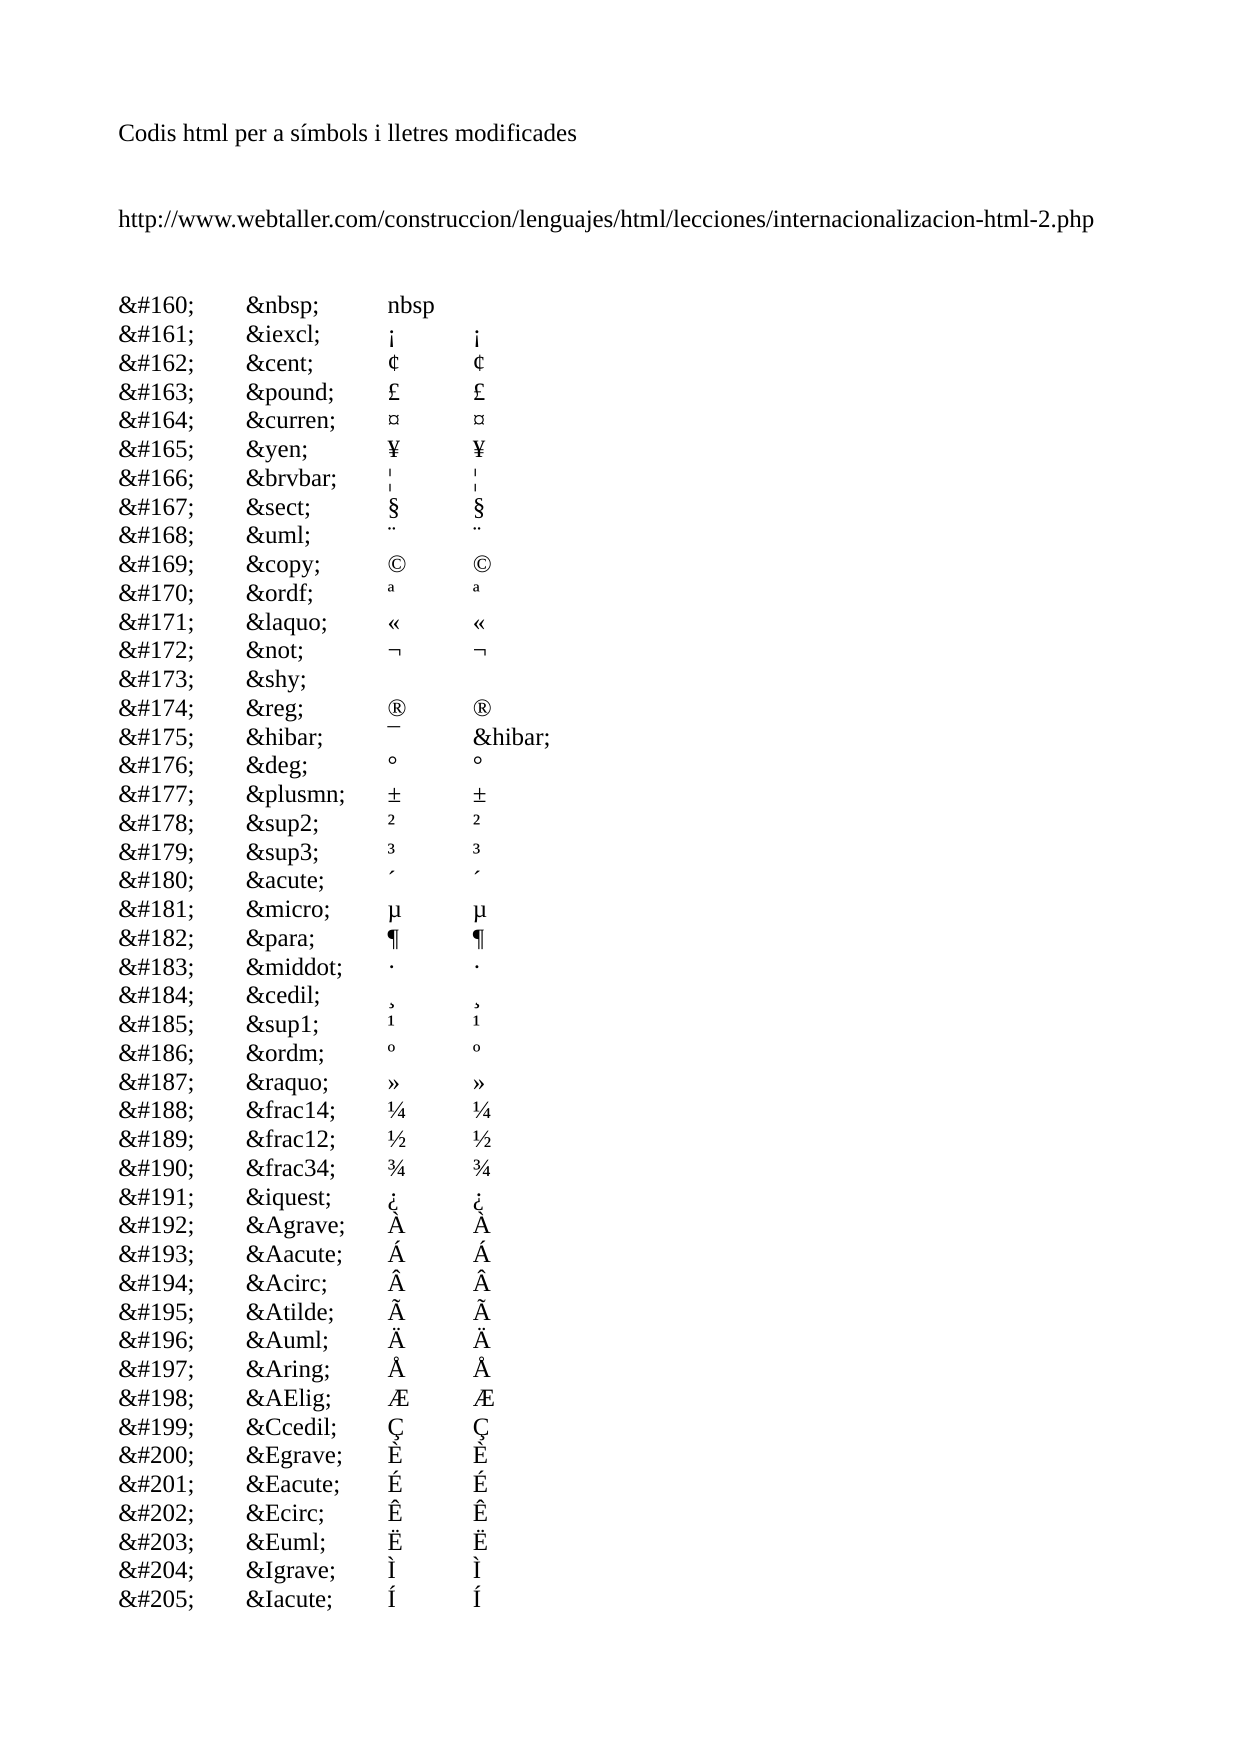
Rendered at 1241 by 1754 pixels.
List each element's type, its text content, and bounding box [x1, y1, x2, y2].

text &#201; &Eacute; É É [118, 1469, 1122, 1498]
text &#189; &frac12; ½ ½ [118, 1124, 1122, 1153]
text &#183; &middot; · · [118, 952, 1122, 981]
text &#194; &Acirc; Â Â [118, 1268, 1122, 1297]
text &#167; &sect; § § [118, 492, 1122, 521]
text &#173; &shy; [118, 664, 1122, 693]
text &#198; &AElig; Æ Æ [118, 1383, 1122, 1412]
text &#168; &uml; ¨ ¨ [118, 521, 1122, 549]
text &#178; &sup2; ² ² [118, 808, 1122, 837]
text &#196; &Auml; Ä Ä [118, 1326, 1122, 1354]
text &#203; &Euml; Ë Ë [118, 1527, 1122, 1556]
text &#181; &micro; µ µ [118, 894, 1122, 923]
text &#193; &Aacute; Á Á [118, 1239, 1122, 1268]
text &#164; &curren; ¤ ¤ [118, 406, 1122, 434]
text &#165; &yen; ¥ ¥ [118, 434, 1122, 463]
text Codis html per a símbols i lletres modificades [118, 118, 1122, 147]
text &#162; &cent; ¢ ¢ [118, 348, 1122, 377]
text &#186; &ordm; º º [118, 1038, 1122, 1067]
text &#200; &Egrave; È È [118, 1441, 1122, 1469]
text &#185; &sup1; ¹ ¹ [118, 1009, 1122, 1038]
text &#187; &raquo; » » [118, 1067, 1122, 1096]
text &#195; &Atilde; Ã Ã [118, 1297, 1122, 1326]
text &#176; &deg; ° ° [118, 751, 1122, 779]
text &#184; &cedil; ¸ ¸ [118, 981, 1122, 1009]
text &#205; &Iacute; Í Í [118, 1584, 1122, 1613]
text &#179; &sup3; ³ ³ [118, 837, 1122, 866]
text http://www.webtaller.com/construccion/lenguajes/html/lecciones/internacionalizacion-html-2.php [118, 204, 1122, 233]
text &#161; &iexcl; ¡ ¡ [118, 319, 1122, 348]
text &#172; &not; ¬ ¬ [118, 636, 1122, 664]
text &#171; &laquo; « « [118, 607, 1122, 636]
text &#166; &brvbar; ¦ ¦ [118, 463, 1122, 492]
text &#169; &copy; © © [118, 549, 1122, 578]
text &#190; &frac34; ¾ ¾ [118, 1153, 1122, 1182]
text &#192; &Agrave; À À [118, 1211, 1122, 1239]
text &#199; &Ccedil; Ç Ç [118, 1412, 1122, 1441]
text &#170; &ordf; ª ª [118, 578, 1122, 607]
text &#160; &nbsp; nbsp [118, 291, 1122, 319]
text &#177; &plusmn; ± ± [118, 779, 1122, 808]
text &#182; &para; ¶ ¶ [118, 923, 1122, 952]
text &#174; &reg; ® ® [118, 693, 1122, 722]
text &#202; &Ecirc; Ê Ê [118, 1498, 1122, 1527]
text &#180; &acute; ´ ´ [118, 866, 1122, 894]
text &#175; &hibar; ¯ &hibar; [118, 722, 1122, 751]
text &#188; &frac14; ¼ ¼ [118, 1096, 1122, 1124]
text &#191; &iquest; ¿ ¿ [118, 1182, 1122, 1211]
text &#163; &pound; £ £ [118, 377, 1122, 406]
text &#197; &Aring; Å Å [118, 1354, 1122, 1383]
text &#204; &Igrave; Ì Ì [118, 1556, 1122, 1584]
